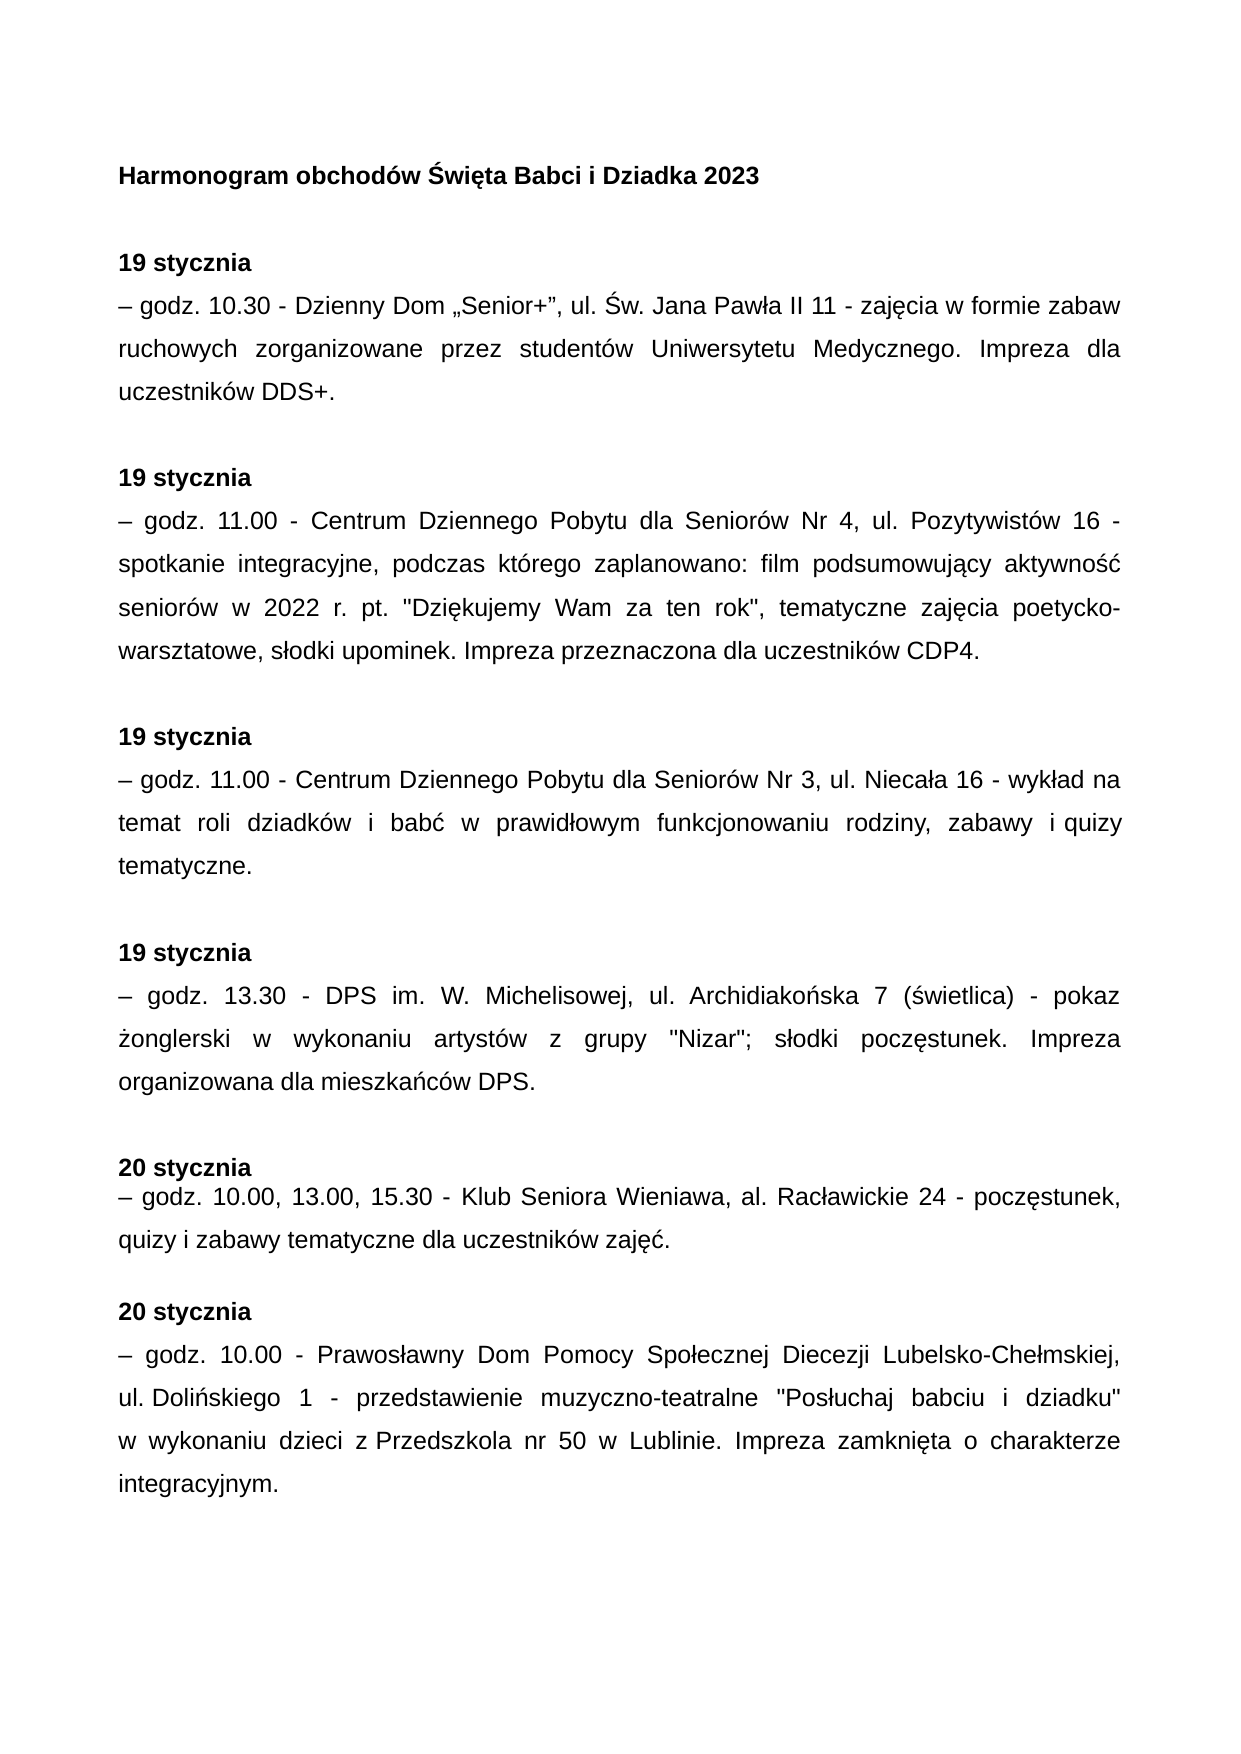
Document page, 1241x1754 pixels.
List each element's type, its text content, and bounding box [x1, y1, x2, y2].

text – godz. 11.00 - Centrum Dziennego Pobytu dla Seniorów Nr 4, ul. Pozytywistów 16 - spotkanie integracyjne, podczas którego zaplanowano: film podsumowujący aktywność seniorów w 2022 r. pt. "Dziękujemy Wam za ten rok", tematyczne zajęcia poetycko-warsztatowe, słodki upominek. Impreza przeznaczona dla uczestników CDP4. [118, 506, 1122, 664]
text – godz. 10.30 - Dzienny Dom „Senior+”, ul. Św. Jana Pawła II 11 - zajęcia w formie zabaw ruchowych zorganizowane przez studentów Uniwersytetu Medycznego. Impreza dla uczestników DDS+. [118, 291, 1122, 406]
text – godz. 11.00 - Centrum Dziennego Pobytu dla Seniorów Nr 3, ul. Niecała 16 - wykład na temat roli dziadków i babć w prawidłowym funkcjonowaniu rodziny, zabawy i quizy tematyczne. [118, 765, 1122, 880]
text – godz. 10.00 - Prawosławny Dom Pomocy Społecznej Diecezji Lubelsko-Chełmskiej, ul. Dolińskiego 1 - przedstawienie muzyczno-teatralne "Posłuchaj babciu i dziadku" w wykonaniu dzieci z Przedszkola nr 50 w Lublinie. Impreza zamknięta o charakterze integracyjnym. [118, 1340, 1122, 1498]
text 20 stycznia [118, 1297, 1122, 1326]
text 19 stycznia [118, 463, 1122, 492]
text 19 stycznia [118, 722, 1122, 751]
text Harmonogram obchodów Święta Babci i Dziadka 2023 [118, 161, 1122, 190]
text – godz. 10.00, 13.00, 15.30 - Klub Seniora Wieniawa, al. Racławickie 24 - poczęstunek, quizy i zabawy tematyczne dla uczestników zajęć. [118, 1182, 1122, 1254]
text 20 stycznia [118, 1153, 1122, 1182]
text – godz. 13.30 - DPS im. W. Michelisowej, ul. Archidiakońska 7 (świetlica) - pokaz żonglerski w wykonaniu artystów z grupy "Nizar"; słodki poczęstunek. Impreza organizowana dla mieszkańców DPS. [118, 981, 1122, 1096]
text 19 stycznia [118, 247, 1122, 276]
text 19 stycznia [118, 937, 1122, 966]
